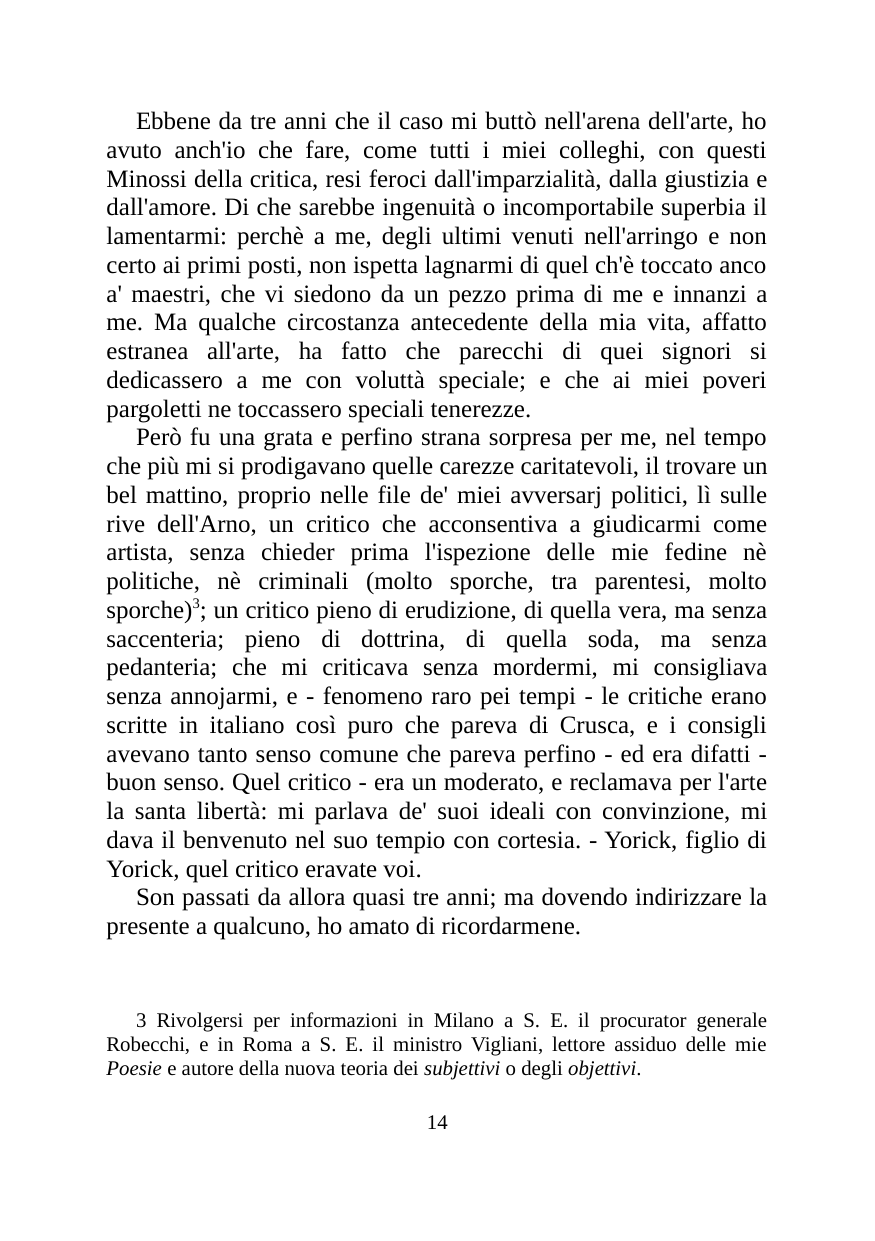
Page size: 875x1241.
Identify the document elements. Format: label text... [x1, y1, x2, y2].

text Ebbene da tre anni che il caso mi buttò nell'arena dell'arte, ho avuto anch'io che fare, come tutti i miei colleghi, con questi Minossi della critica, resi feroci dall'imparzialità, dalla giustizia e dall'amore. Di che sarebbe ingenuità o incomportabile superbia il lamentarmi: perchè a me, degli ultimi venuti nell'arringo e non certo ai primi posti, non ispetta lagnarmi di quel ch'è toccato anco a' maestri, che vi siedono da un pezzo prima di me e innanzi a me. Ma qualche circostanza antecedente della mia vita, affatto estranea all'arte, ha fatto che parecchi di quei signori si dedicassero a me con voluttà speciale; e che ai miei poveri pargoletti ne toccassero speciali tenerezze. [106, 106, 768, 422]
text Rivolgersi per informazioni in Milano a S. E. il procurator generale Robecchi, e in Roma a S. E. il ministro Vigliani, lettore assiduo delle mie Poesie e autore della nuova teoria dei subjettivi o degli objettivi. [106, 1008, 768, 1080]
text Però fu una grata e perfino strana sorpresa per me, nel tempo che più mi si prodigavano quelle carezze caritatevoli, il trovare un bel mattino, proprio nelle file de' miei avversarj politici, lì sulle rive dell'Arno, un critico che acconsentiva a giudicarmi come artista, senza chieder prima l'ispezione delle mie fedine nè politiche, nè criminali (molto sporche, tra parentesi, molto sporche); un critico pieno di erudizione, di quella vera, ma senza saccenteria; pieno di dottrina, di quella soda, ma senza pedanteria; che mi criticava senza mordermi, mi consigliava senza annojarmi, e - fenomeno raro pei tempi - le critiche erano scritte in italiano così puro che pareva di Crusca, e i consigli avevano tanto senso comune che pareva perfino - ed era difatti - buon senso. Quel critico - era un moderato, e reclamava per l'arte la santa libertà: mi parlava de' suoi ideali con convinzione, mi dava il benvenuto nel suo tempio con cortesia. - Yorick, figlio di Yorick, quel critico eravate voi. [106, 422, 768, 882]
text Son passati da allora quasi tre anni; ma dovendo indirizzare la presente a qualcuno, ho amato di ricordarmene. [106, 882, 768, 940]
